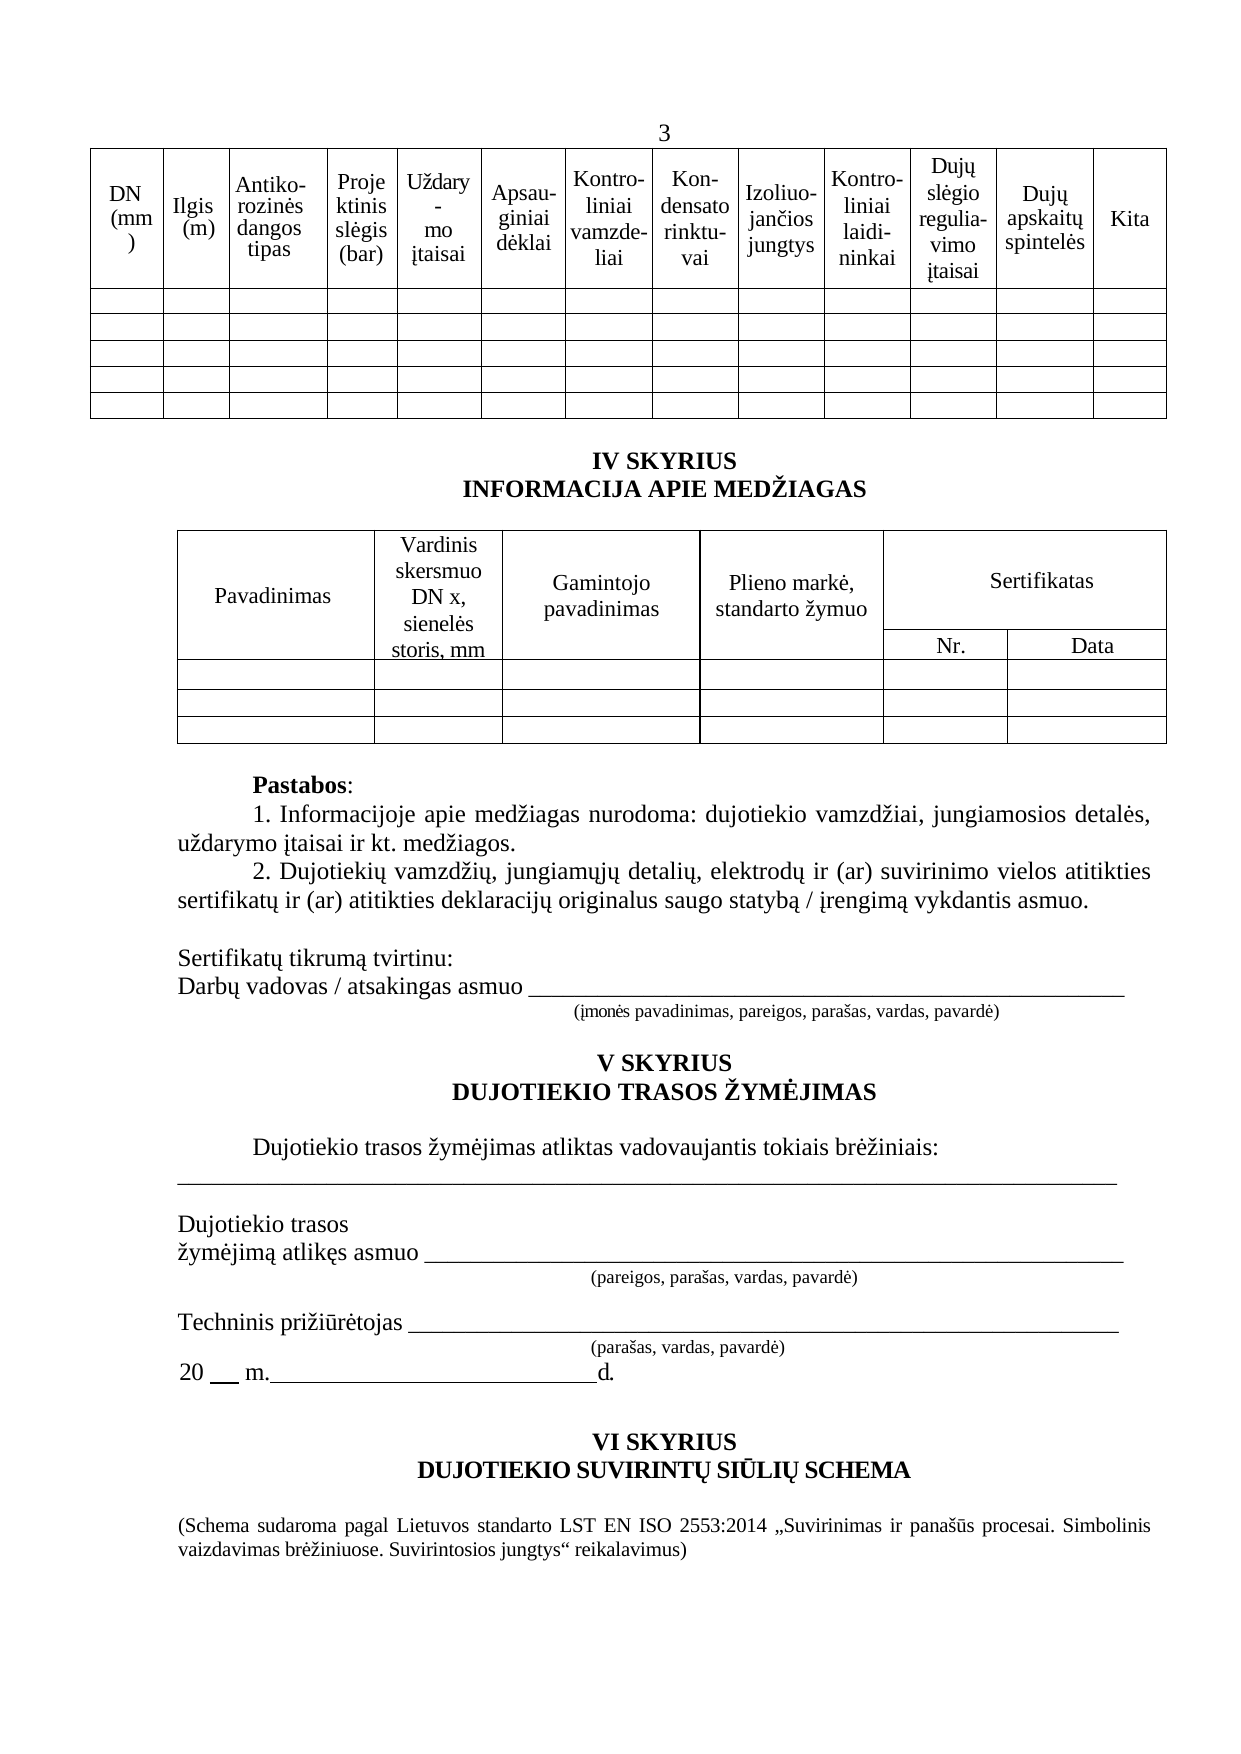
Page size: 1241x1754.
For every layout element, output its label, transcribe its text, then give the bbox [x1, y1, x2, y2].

text Dujotiekio trasos žymėjimas atliktas vadovaujantis tokiais brėžiniais: [177, 1132, 1152, 1161]
table_cell Dujų slėgio regulia-vimo įtaisai [911, 149, 996, 288]
table_cell [503, 690, 507, 716]
table_cell [1162, 717, 1166, 743]
table_cell [398, 341, 402, 366]
table_cell Kon-densato rinktu-vai [653, 149, 738, 288]
table_cell [566, 393, 570, 418]
table_cell [482, 341, 486, 366]
table_cell [482, 393, 486, 418]
table_cell [230, 393, 234, 418]
table_cell DN (mm) [91, 149, 163, 288]
table_cell [992, 314, 996, 339]
table_cell [370, 660, 374, 689]
table_cell [1094, 289, 1098, 313]
table_cell [398, 314, 402, 339]
table_cell [906, 314, 910, 339]
text __________________________________________________________________________________ [177, 1161, 1152, 1187]
text DUJOTIEKIO TRASOS ŽYMĖJIMAS [177, 1077, 1152, 1106]
table_cell [328, 341, 332, 366]
table_cell [1003, 690, 1007, 716]
table_cell [566, 289, 570, 313]
table_cell [992, 341, 996, 366]
table_cell [230, 367, 234, 392]
table_cell [820, 393, 824, 418]
table_cell [1162, 289, 1166, 313]
table_cell Apsau-giniai dėklai [482, 149, 565, 288]
table_cell Antiko- rozinės dangos tipas [230, 149, 327, 288]
table_cell Kontro- liniai vamzde-liai [566, 149, 652, 288]
table_cell [992, 289, 996, 313]
table_cell [566, 367, 570, 392]
table_cell [734, 393, 738, 418]
text Darbų vadovas / atsakingas asmuo ____________________________________________________ [177, 971, 1152, 1000]
table_cell Ilgis (m) [164, 149, 229, 288]
text VI SKYRIUS [177, 1427, 1152, 1455]
table_cell [884, 717, 899, 743]
table_cell [225, 393, 229, 418]
table_cell Izoliuo-jančios jungtys [739, 149, 824, 288]
table_cell [225, 289, 229, 313]
text 2. Dujotiekių vamzdžių, jungiamųjų detalių, elektrodų ir (ar) suvirinimo vielos atitikties sertifikatų ir (ar) atitikties deklaracijų originalus saugo statybą / įrengimą vykdantis asmuo. [177, 856, 1152, 914]
table_cell [164, 314, 168, 339]
table_cell [734, 314, 738, 339]
table_cell [225, 367, 229, 392]
table_cell Nr. [884, 630, 1007, 659]
table_cell [1162, 690, 1166, 716]
table_cell [398, 367, 402, 392]
table_cell [398, 393, 402, 418]
table_cell [1003, 717, 1007, 743]
table_cell [328, 314, 332, 339]
text (parašas, vardas, pavardė) [177, 1336, 1152, 1357]
table_cell [323, 314, 327, 339]
table_cell Uždary- mo įtaisai [398, 149, 481, 288]
table_cell [230, 341, 234, 366]
table_cell [164, 393, 168, 418]
table_cell [648, 367, 652, 392]
table_cell [1003, 660, 1007, 689]
table_cell [230, 314, 234, 339]
table_cell [1094, 393, 1098, 418]
text V SKYRIUS [177, 1048, 1152, 1077]
table_cell [164, 367, 168, 392]
table_cell Dujų apskaitų spintelės [997, 149, 1093, 288]
table_cell [884, 660, 899, 689]
table_cell [482, 289, 486, 313]
table_cell [370, 690, 374, 716]
table_cell [820, 367, 824, 392]
table_cell [734, 341, 738, 366]
table_cell [906, 367, 910, 392]
table_cell [323, 341, 327, 366]
table_cell [734, 367, 738, 392]
table_cell [879, 717, 883, 743]
table_cell [648, 289, 652, 313]
table_cell Projektinis slėgis (bar) [328, 149, 397, 288]
table_cell [566, 314, 570, 339]
table_cell [992, 393, 996, 418]
text DUJOTIEKIO SUVIRINTŲ SIŪLIŲ SCHEMA [177, 1455, 1152, 1484]
table_cell [323, 393, 327, 418]
table_cell [1008, 717, 1023, 743]
table_cell [328, 367, 332, 392]
table_cell [566, 341, 570, 366]
text (pareigos, parašas, vardas, pavardė) [177, 1266, 1152, 1288]
table_cell [370, 717, 374, 743]
table_cell [225, 314, 229, 339]
text IV SKYRIUS [177, 446, 1152, 474]
table_cell [906, 341, 910, 366]
table_cell [1162, 393, 1166, 418]
table_cell [328, 289, 332, 313]
table_cell [906, 393, 910, 418]
table_cell [820, 341, 824, 366]
text Techninis prižiūrėtojas ______________________________________________________________ [177, 1307, 1152, 1336]
table_cell [1162, 660, 1166, 689]
table_cell [164, 341, 168, 366]
table_cell [230, 289, 234, 313]
text (įmonės pavadinimas, pareigos, parašas, vardas, pavardė) [177, 1000, 1152, 1022]
text 1. Informacijoje apie medžiagas nurodoma: dujotiekio vamzdžiai, jungiamosios detalės, uždarymo įtaisai ir kt. medžiagos. [177, 799, 1152, 856]
table_cell [734, 289, 738, 313]
table_cell [482, 314, 486, 339]
table_cell [503, 660, 507, 689]
table_cell [328, 393, 332, 418]
text Pastabos: [177, 770, 1152, 799]
table_cell [398, 289, 402, 313]
table_header Gamintojo pavadinimas [503, 531, 699, 659]
table_cell [1094, 341, 1098, 366]
table_cell [503, 717, 507, 743]
table_cell [1008, 690, 1023, 716]
table_cell [225, 341, 229, 366]
text INFORMACIJA APIE MEDŽIAGAS [177, 474, 1152, 503]
table_cell [884, 690, 899, 716]
table_header Pavadinimas [178, 531, 374, 659]
table_cell [1162, 341, 1166, 366]
table_cell [1162, 314, 1166, 339]
table_cell [648, 314, 652, 339]
table_cell [648, 341, 652, 366]
table_header Plieno markė, standarto žymuo [701, 531, 883, 659]
table_cell Kontro-liniai laidi-ninkai [825, 149, 910, 288]
table_header Sertifikatas [884, 531, 1166, 629]
table_cell [648, 393, 652, 418]
table_cell [820, 314, 824, 339]
table_cell [1094, 367, 1098, 392]
table_cell [820, 289, 824, 313]
table_cell Data [1008, 630, 1166, 659]
table_cell [323, 367, 327, 392]
table_cell [879, 690, 883, 716]
table_cell [1094, 314, 1098, 339]
text (Schema sudaroma pagal Lietuvos standarto LST EN ISO 2553:2014 „Suvirinimas ir panašūs procesai. Simbolinis vaizdavimas brėžiniuose. Suvirintosios jungtys“ reikalavimus) [178, 1513, 1152, 1561]
table_cell [992, 367, 996, 392]
table_cell [482, 367, 486, 392]
text žymėjimą atlikęs asmuo _____________________________________________________________ [177, 1237, 1152, 1266]
table_cell [323, 289, 327, 313]
text Sertifikatų tikrumą tvirtinu: [177, 943, 1152, 971]
text 20 m. d. [179, 1357, 1152, 1386]
table_cell Kita [1094, 149, 1166, 288]
table_cell [906, 289, 910, 313]
text Dujotiekio trasos [177, 1209, 1152, 1237]
table_cell [1162, 367, 1166, 392]
table_cell [1008, 660, 1023, 689]
table_cell [164, 289, 168, 313]
table_cell [879, 660, 883, 689]
